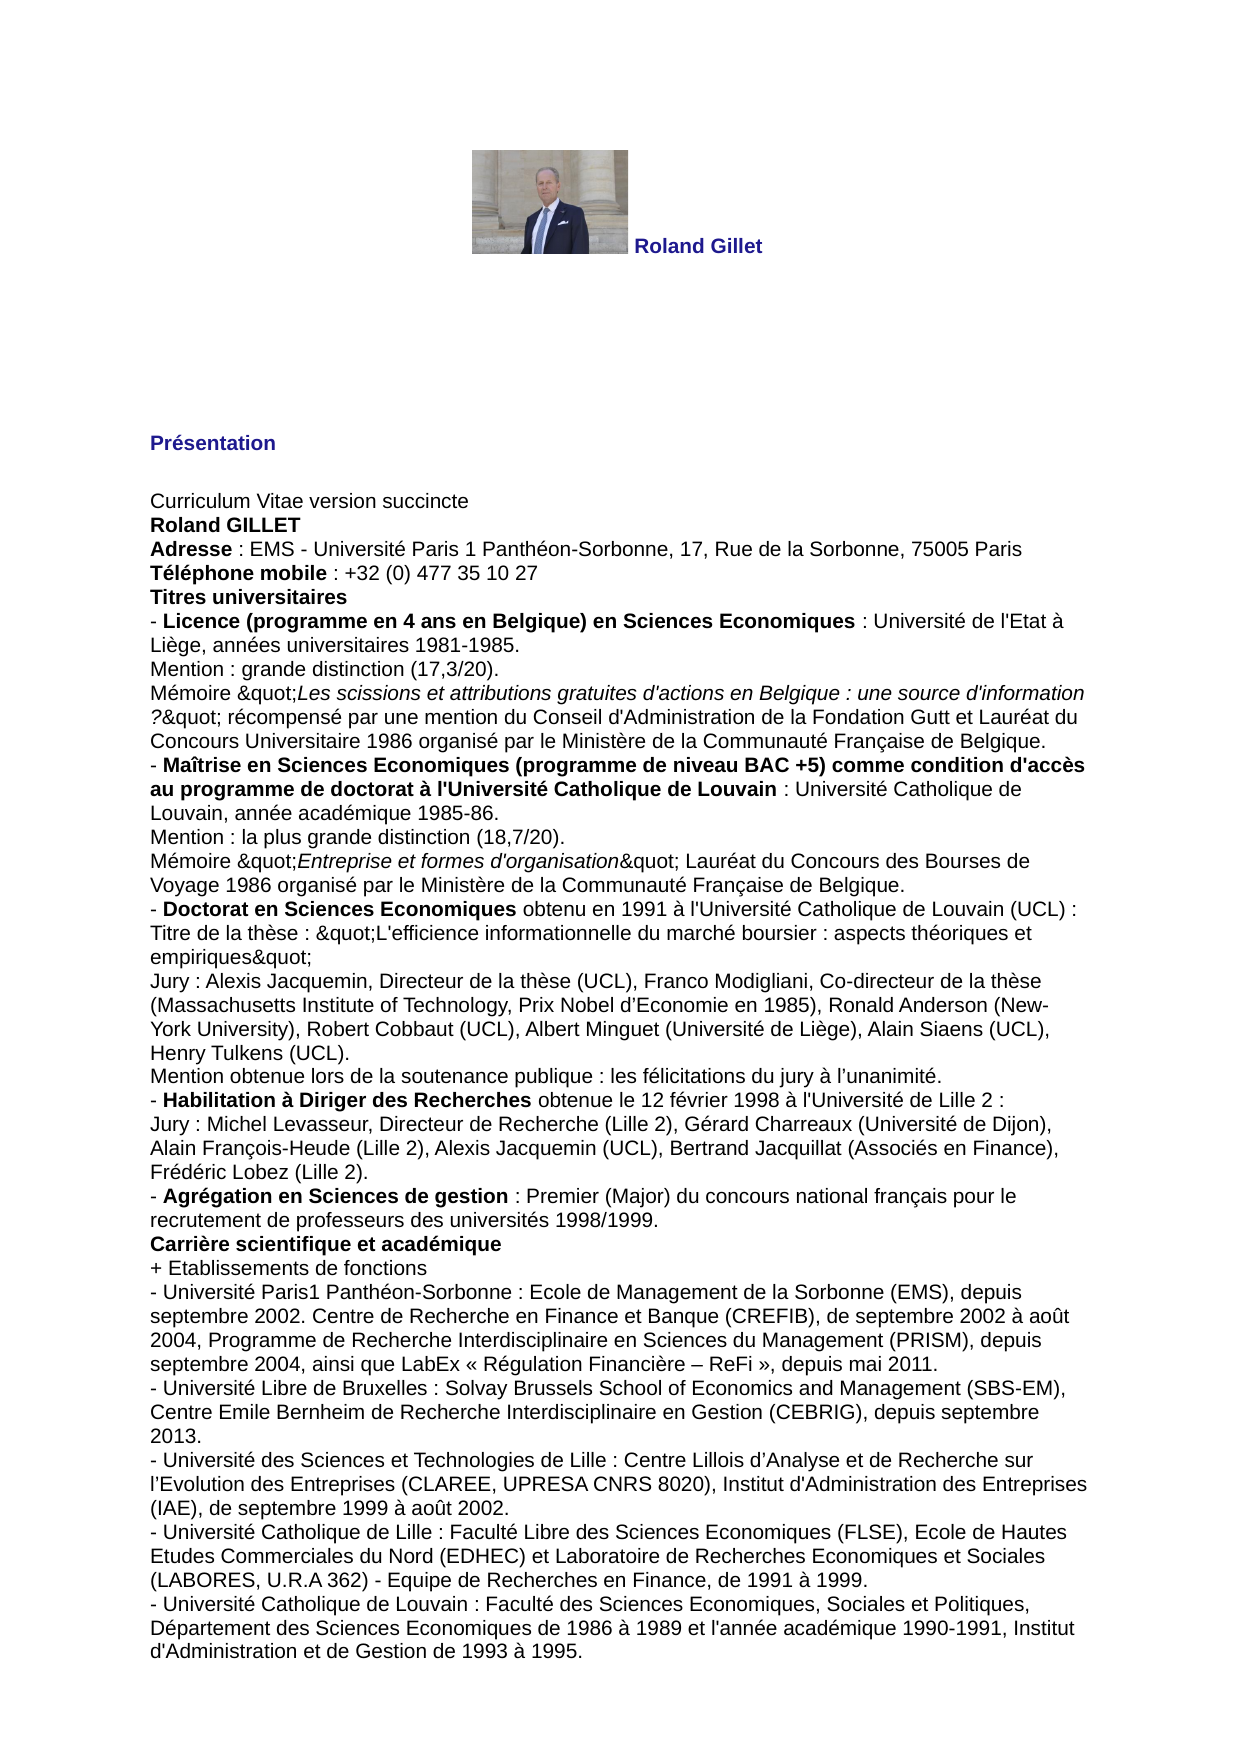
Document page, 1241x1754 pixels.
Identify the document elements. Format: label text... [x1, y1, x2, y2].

text - Université Libre de Bruxelles : Solvay Brussels School of Economics and Management (SBS-EM), Centre Emile Bernheim de Recherche Interdisciplinaire en Gestion (CEBRIG), depuis septembre 2013. [150, 1376, 1090, 1448]
text - Université des Sciences et Technologies de Lille : Centre Lillois d’Analyse et de Recherche sur l’Evolution des Entreprises (CLAREE, UPRESA CNRS 8020), Institut d'Administration des Entreprises (IAE), de septembre 1999 à août 2002. [150, 1448, 1090, 1519]
subtitle Présentation [150, 431, 1090, 455]
text Jury : Alexis Jacquemin, Directeur de la thèse (UCL), Franco Modigliani, Co-directeur de la thèse (Massachusetts Institute of Technology, Prix Nobel d’Economie en 1985), Ronald Anderson (New-York University), Robert Cobbaut (UCL), Albert Minguet (Université de Liège), Alain Siaens (UCL), Henry Tulkens (UCL). [150, 968, 1090, 1064]
text + Etablissements de fonctions [150, 1256, 1090, 1280]
text Jury : Michel Levasseur, Directeur de Recherche (Lille 2), Gérard Charreaux (Université de Dijon), Alain François-Heude (Lille 2), Alexis Jacquemin (UCL), Bertrand Jacquillat (Associés en Finance), Frédéric Lobez (Lille 2). [150, 1112, 1090, 1184]
text Titres universitaires [150, 585, 1090, 609]
picture [472, 150, 629, 254]
text Mention : grande distinction (17,3/20). [150, 657, 1090, 681]
text - Doctorat en Sciences Economiques obtenu en 1991 à l'Université Catholique de Louvain (UCL) : [150, 897, 1090, 921]
text - Université Catholique de Louvain : Faculté des Sciences Economiques, Sociales et Politiques, Département des Sciences Economiques de 1986 à 1989 et l'année académique 1990-1991, Institut d'Administration et de Gestion de 1993 à 1995. [150, 1591, 1090, 1663]
text Mémoire &quot;Entreprise et formes d'organisation&quot; Lauréat du Concours des Bourses de Voyage 1986 organisé par le Ministère de la Communauté Française de Belgique. [150, 849, 1090, 897]
subtitle Roland Gillet [150, 150, 1090, 258]
text - Université Paris1 Panthéon-Sorbonne : Ecole de Management de la Sorbonne (EMS), depuis septembre 2002. Centre de Recherche en Finance et Banque (CREFIB), de septembre 2002 à août 2004, Programme de Recherche Interdisciplinaire en Sciences du Management (PRISM), depuis septembre 2004, ainsi que LabEx « Régulation Financière – ReFi », depuis mai 2011. [150, 1280, 1090, 1376]
text Téléphone mobile : +32 (0) 477 35 10 27 [150, 561, 1090, 585]
text Adresse : EMS - Université Paris 1 Panthéon-Sorbonne, 17, Rue de la Sorbonne, 75005 Paris [150, 537, 1090, 561]
text Titre de la thèse : &quot;L'efficience informationnelle du marché boursier : aspects théoriques et empiriques&quot; [150, 921, 1090, 968]
text Roland GILLET [150, 513, 1090, 537]
text - Licence (programme en 4 ans en Belgique) en Sciences Economiques : Université de l'Etat à Liège, années universitaires 1981-1985. [150, 609, 1090, 657]
text - Habilitation à Diriger des Recherches obtenue le 12 février 1998 à l'Université de Lille 2 : [150, 1088, 1090, 1112]
text Curriculum Vitae version succincte [150, 489, 1090, 513]
text - Université Catholique de Lille : Faculté Libre des Sciences Economiques (FLSE), Ecole de Hautes Etudes Commerciales du Nord (EDHEC) et Laboratoire de Recherches Economiques et Sociales (LABORES, U.R.A 362) - Equipe de Recherches en Finance, de 1991 à 1999. [150, 1519, 1090, 1591]
text Mention : la plus grande distinction (18,7/20). [150, 825, 1090, 849]
text - Maîtrise en Sciences Economiques (programme de niveau BAC +5) comme condition d'accès au programme de doctorat à l'Université Catholique de Louvain : Université Catholique de Louvain, année académique 1985-86. [150, 753, 1090, 825]
text Mémoire &quot;Les scissions et attributions gratuites d'actions en Belgique : une source d'information ?&quot; récompensé par une mention du Conseil d'Administration de la Fondation Gutt et Lauréat du Concours Universitaire 1986 organisé par le Ministère de la Communauté Française de Belgique. [150, 681, 1090, 753]
text Mention obtenue lors de la soutenance publique : les félicitations du jury à l’unanimité. [150, 1064, 1090, 1088]
text - Agrégation en Sciences de gestion : Premier (Major) du concours national français pour le recrutement de professeurs des universités 1998/1999. [150, 1184, 1090, 1232]
text Carrière scientifique et académique [150, 1232, 1090, 1256]
